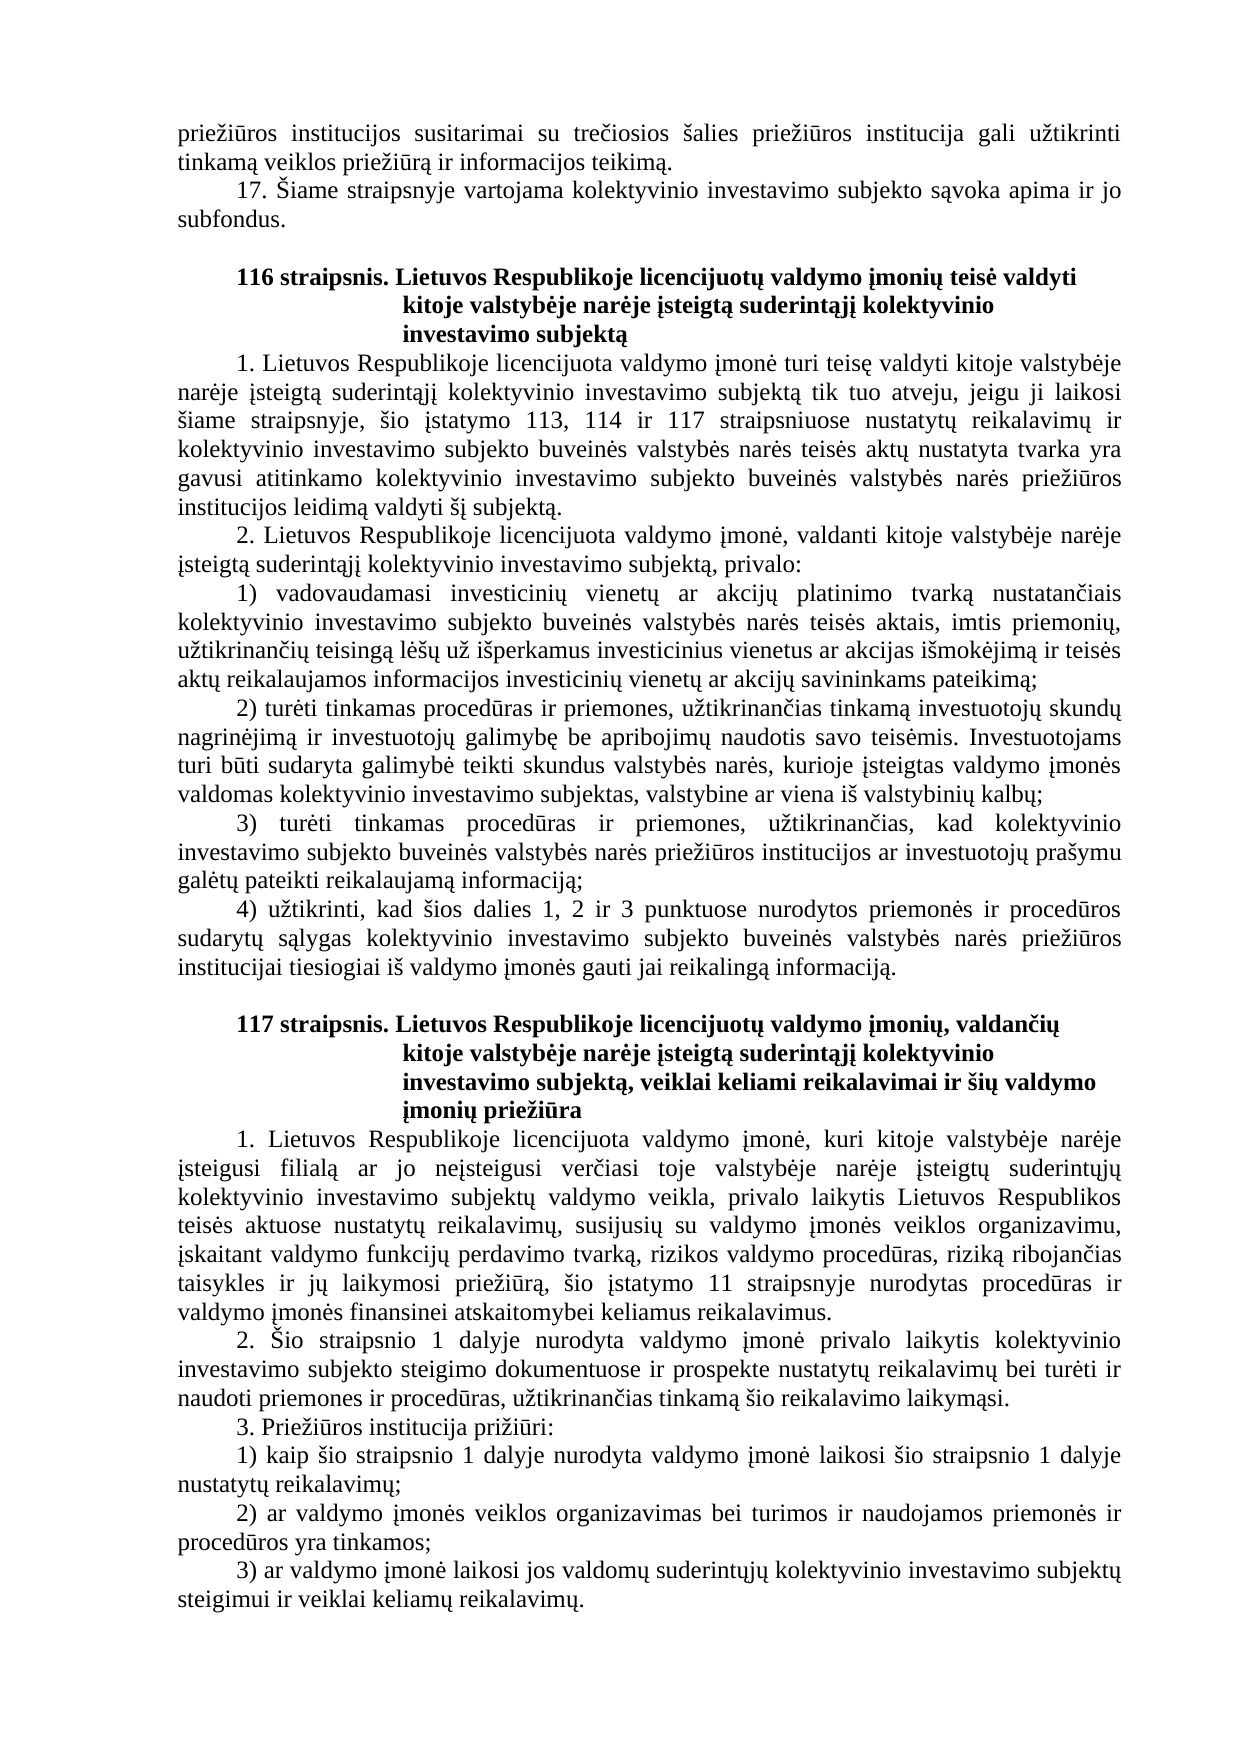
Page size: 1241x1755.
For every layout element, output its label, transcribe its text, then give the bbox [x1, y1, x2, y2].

text 116 straipsnis. Lietuvos Respublikoje licencijuotų valdymo įmonių teisė valdyti kitoje valstybėje narėje įsteigtą suderintąjį kolektyvinio investavimo subjektą [236, 262, 1122, 348]
text 1) kaip šio straipsnio 1 dalyje nurodyta valdymo įmonė laikosi šio straipsnio 1 dalyje nustatytų reikalavimų; [177, 1441, 1122, 1498]
text 1) vadovaudamasi investicinių vienetų ar akcijų platinimo tvarką nustatančiais kolektyvinio investavimo subjekto buveinės valstybės narės teisės aktais, imtis priemonių, užtikrinančių teisingą lėšų už išperkamus investicinius vienetus ar akcijas išmokėjimą ir teisės aktų reikalaujamos informacijos investicinių vienetų ar akcijų savininkams pateikimą; [177, 578, 1122, 693]
text 2. Lietuvos Respublikoje licencijuota valdymo įmonė, valdanti kitoje valstybėje narėje įsteigtą suderintąjį kolektyvinio investavimo subjektą, privalo: [177, 521, 1122, 578]
text 3) turėti tinkamas procedūras ir priemones, užtikrinančias, kad kolektyvinio investavimo subjekto buveinės valstybės narės priežiūros institucijos ar investuotojų prašymu galėtų pateikti reikalaujamą informaciją; [177, 808, 1122, 894]
text 17. Šiame straipsnyje vartojama kolektyvinio investavimo subjekto sąvoka apima ir jo subfondus. [177, 176, 1122, 233]
text priežiūros institucijos susitarimai su trečiosios šalies priežiūros institucija gali užtikrinti tinkamą veiklos priežiūrą ir informacijos teikimą. [177, 118, 1122, 176]
text 1. Lietuvos Respublikoje licencijuota valdymo įmonė, kuri kitoje valstybėje narėje įsteigusi filialą ar jo neįsteigusi verčiasi toje valstybėje narėje įsteigtų suderintųjų kolektyvinio investavimo subjektų valdymo veikla, privalo laikytis Lietuvos Respublikos teisės aktuose nustatytų reikalavimų, susijusių su valdymo įmonės veiklos organizavimu, įskaitant valdymo funkcijų perdavimo tvarką, rizikos valdymo procedūras, riziką ribojančias taisykles ir jų laikymosi priežiūrą, šio įstatymo 11 straipsnyje nurodytas procedūras ir valdymo įmonės finansinei atskaitomybei keliamus reikalavimus. [177, 1124, 1122, 1326]
text 3. Priežiūros institucija prižiūri: [177, 1412, 1122, 1441]
text 117 straipsnis. Lietuvos Respublikoje licencijuotų valdymo įmonių, valdančių kitoje valstybėje narėje įsteigtą suderintąjį kolektyvinio investavimo subjektą, veiklai keliami reikalavimai ir šių valdymo įmonių priežiūra [236, 1009, 1122, 1124]
text 2. Šio straipsnio 1 dalyje nurodyta valdymo įmonė privalo laikytis kolektyvinio investavimo subjekto steigimo dokumentuose ir prospekte nustatytų reikalavimų bei turėti ir naudoti priemones ir procedūras, užtikrinančias tinkamą šio reikalavimo laikymąsi. [177, 1326, 1122, 1412]
text 3) ar valdymo įmonė laikosi jos valdomų suderintųjų kolektyvinio investavimo subjektų steigimui ir veiklai keliamų reikalavimų. [177, 1556, 1122, 1613]
text 1. Lietuvos Respublikoje licencijuota valdymo įmonė turi teisę valdyti kitoje valstybėje narėje įsteigtą suderintąjį kolektyvinio investavimo subjektą tik tuo atveju, jeigu ji laikosi šiame straipsnyje, šio įstatymo 113, 114 ir 117 straipsniuose nustatytų reikalavimų ir kolektyvinio investavimo subjekto buveinės valstybės narės teisės aktų nustatyta tvarka yra gavusi atitinkamo kolektyvinio investavimo subjekto buveinės valstybės narės priežiūros institucijos leidimą valdyti šį subjektą. [177, 348, 1122, 521]
text 2) ar valdymo įmonės veiklos organizavimas bei turimos ir naudojamos priemonės ir procedūros yra tinkamos; [177, 1498, 1122, 1556]
text 2) turėti tinkamas procedūras ir priemones, užtikrinančias tinkamą investuotojų skundų nagrinėjimą ir investuotojų galimybę be apribojimų naudotis savo teisėmis. Investuotojams turi būti sudaryta galimybė teikti skundus valstybės narės, kurioje įsteigtas valdymo įmonės valdomas kolektyvinio investavimo subjektas, valstybine ar viena iš valstybinių kalbų; [177, 693, 1122, 808]
text 4) užtikrinti, kad šios dalies 1, 2 ir 3 punktuose nurodytos priemonės ir procedūros sudarytų sąlygas kolektyvinio investavimo subjekto buveinės valstybės narės priežiūros institucijai tiesiogiai iš valdymo įmonės gauti jai reikalingą informaciją. [177, 894, 1122, 981]
